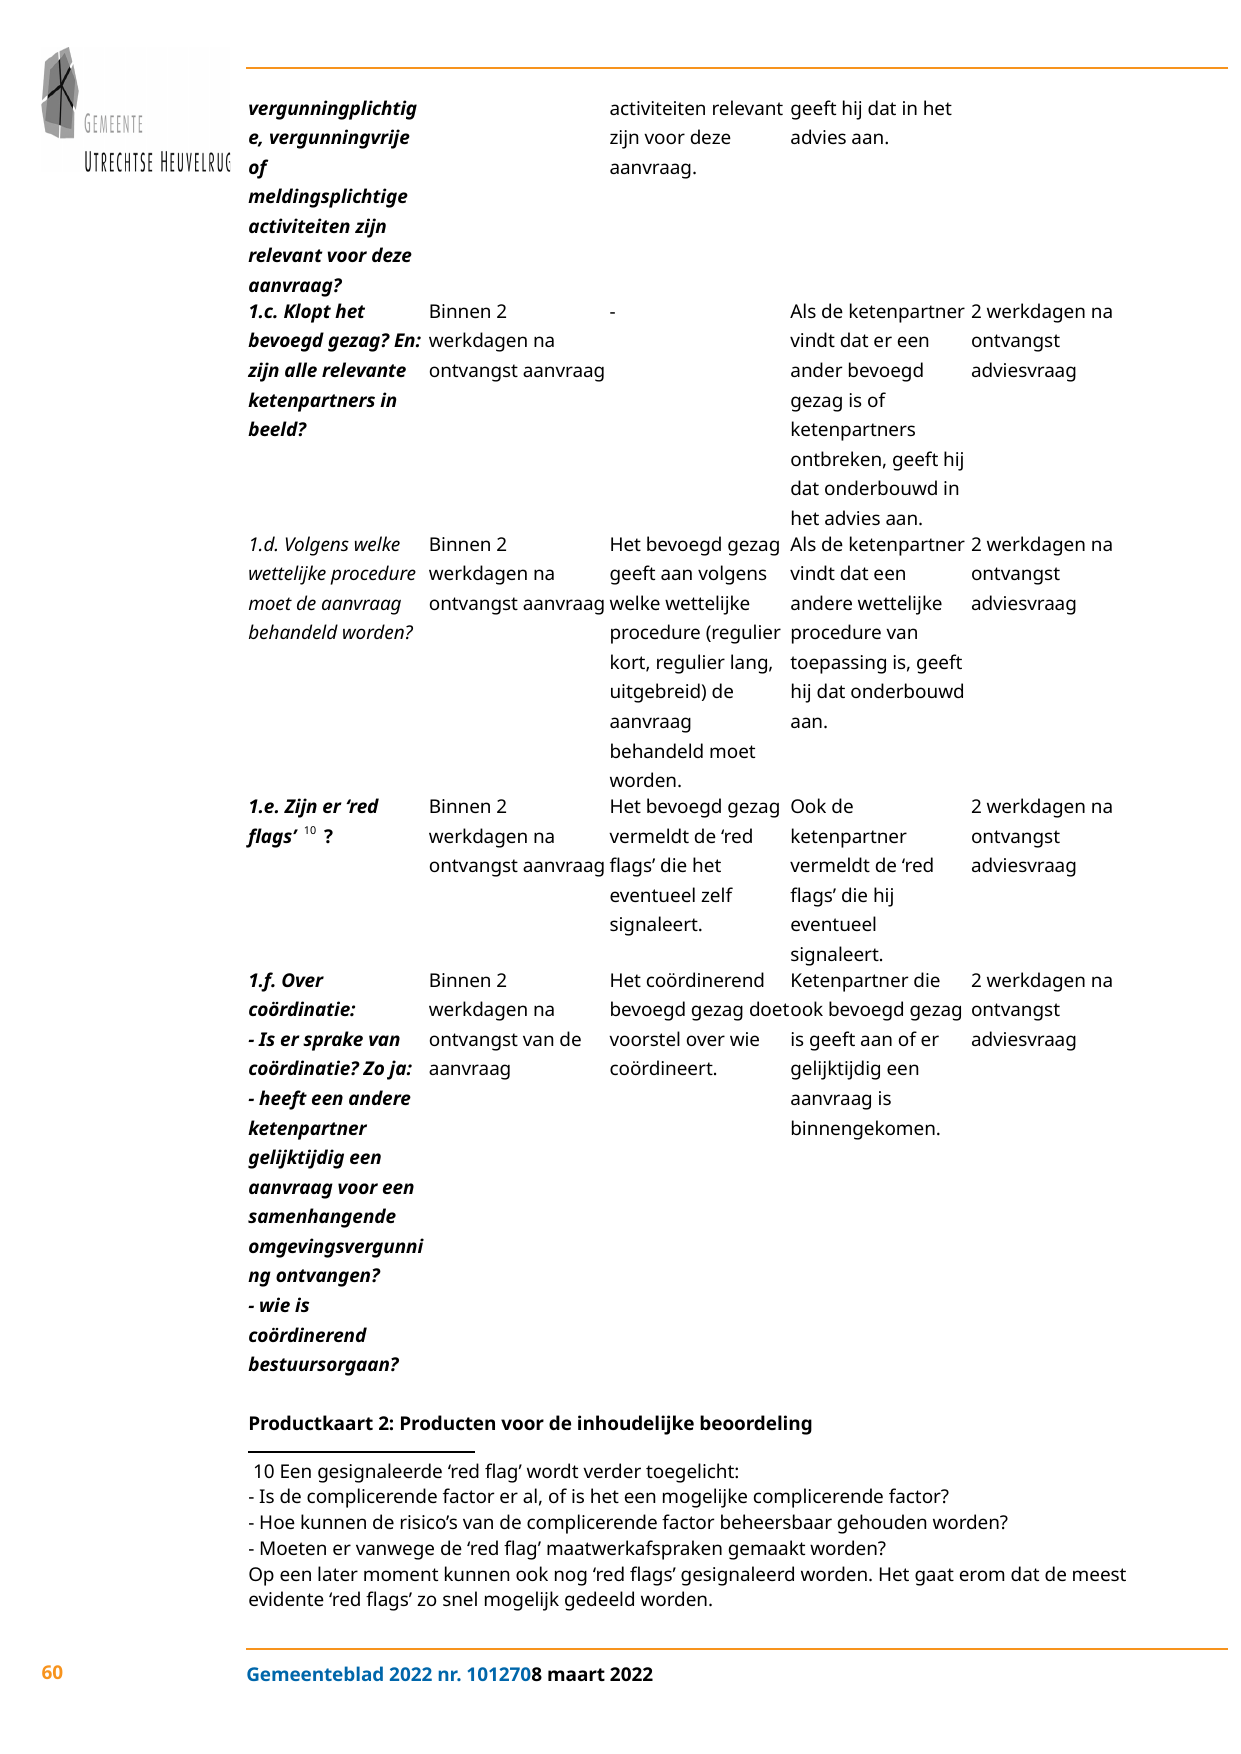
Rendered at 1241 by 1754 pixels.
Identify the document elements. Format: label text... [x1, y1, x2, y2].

table_cell Het coördinerend bevoegd gezag doet voorstel over wie coördineert. [609, 967, 790, 1377]
table_cell 2 werkdagen na ontvangst adviesvraag [971, 967, 1152, 1377]
picture [41, 47, 231, 172]
table_cell Als de ketenpartner vindt dat een andere wettelijke procedure van toepassing is, geeft hij dat onderbouwd aan. [790, 531, 971, 793]
table_cell Ook de ketenpartner vermeldt de ‘red flags’ die hij eventueel signaleert. [790, 793, 971, 967]
table_cell 2 werkdagen na ontvangst adviesvraag [971, 298, 1152, 531]
table_cell Ketenpartner die ook bevoegd gezag is geeft aan of er gelijktijdig een aanvraag is binnengekomen. [790, 967, 971, 1377]
table_cell 1.e. Zijn er ‘red flags’ ? [248, 793, 429, 967]
table_cell [429, 95, 609, 298]
table_cell vergunningplichtige, vergunningvrije of meldingsplichtige activiteiten zijn relevant voor deze aanvraag? [248, 95, 429, 298]
table_cell activiteiten relevant zijn voor deze aanvraag. [609, 95, 790, 298]
table_cell Binnen 2 werkdagen na ontvangst aanvraag [429, 793, 609, 967]
table_cell 1.f. Over coördinatie: - Is er sprake van coördinatie? Zo ja: - heeft een andere ketenpartner gelijktijdig een aanvraag voor een samenhangende omgevingsvergunning ontvangen? - wie is coördinerend bestuursorgaan? [248, 967, 429, 1377]
table_cell Als de ketenpartner vindt dat er een ander bevoegd gezag is of ketenpartners ontbreken, geeft hij dat onderbouwd in het advies aan. [790, 298, 971, 531]
table_cell - [609, 298, 790, 531]
table_cell 2 werkdagen na ontvangst adviesvraag [971, 531, 1152, 793]
table_cell Binnen 2 werkdagen na ontvangst aanvraag [429, 531, 609, 793]
table_cell 1.d. Volgens welke wettelijke procedure moet de aanvraag behandeld worden? [248, 531, 429, 793]
table_cell Het bevoegd gezag geeft aan volgens welke wettelijke procedure (regulier kort, regulier lang, uitgebreid) de aanvraag behandeld moet worden. [609, 531, 790, 793]
table_cell 1.c. Klopt het bevoegd gezag? En: zijn alle relevante ketenpartners in beeld? [248, 298, 429, 531]
table_cell geeft hij dat in het advies aan. [790, 95, 971, 298]
table_cell 2 werkdagen na ontvangst adviesvraag [971, 793, 1152, 967]
text Productkaart 2: Producten voor de inhoudelijke beoordeling [248, 1410, 1152, 1436]
table_cell Binnen 2 werkdagen na ontvangst aanvraag [429, 298, 609, 531]
table_cell [971, 95, 1152, 298]
table_cell Binnen 2 werkdagen na ontvangst van de aanvraag [429, 967, 609, 1377]
table_cell Het bevoegd gezag vermeldt de ‘red flags’ die het eventueel zelf signaleert. [609, 793, 790, 967]
